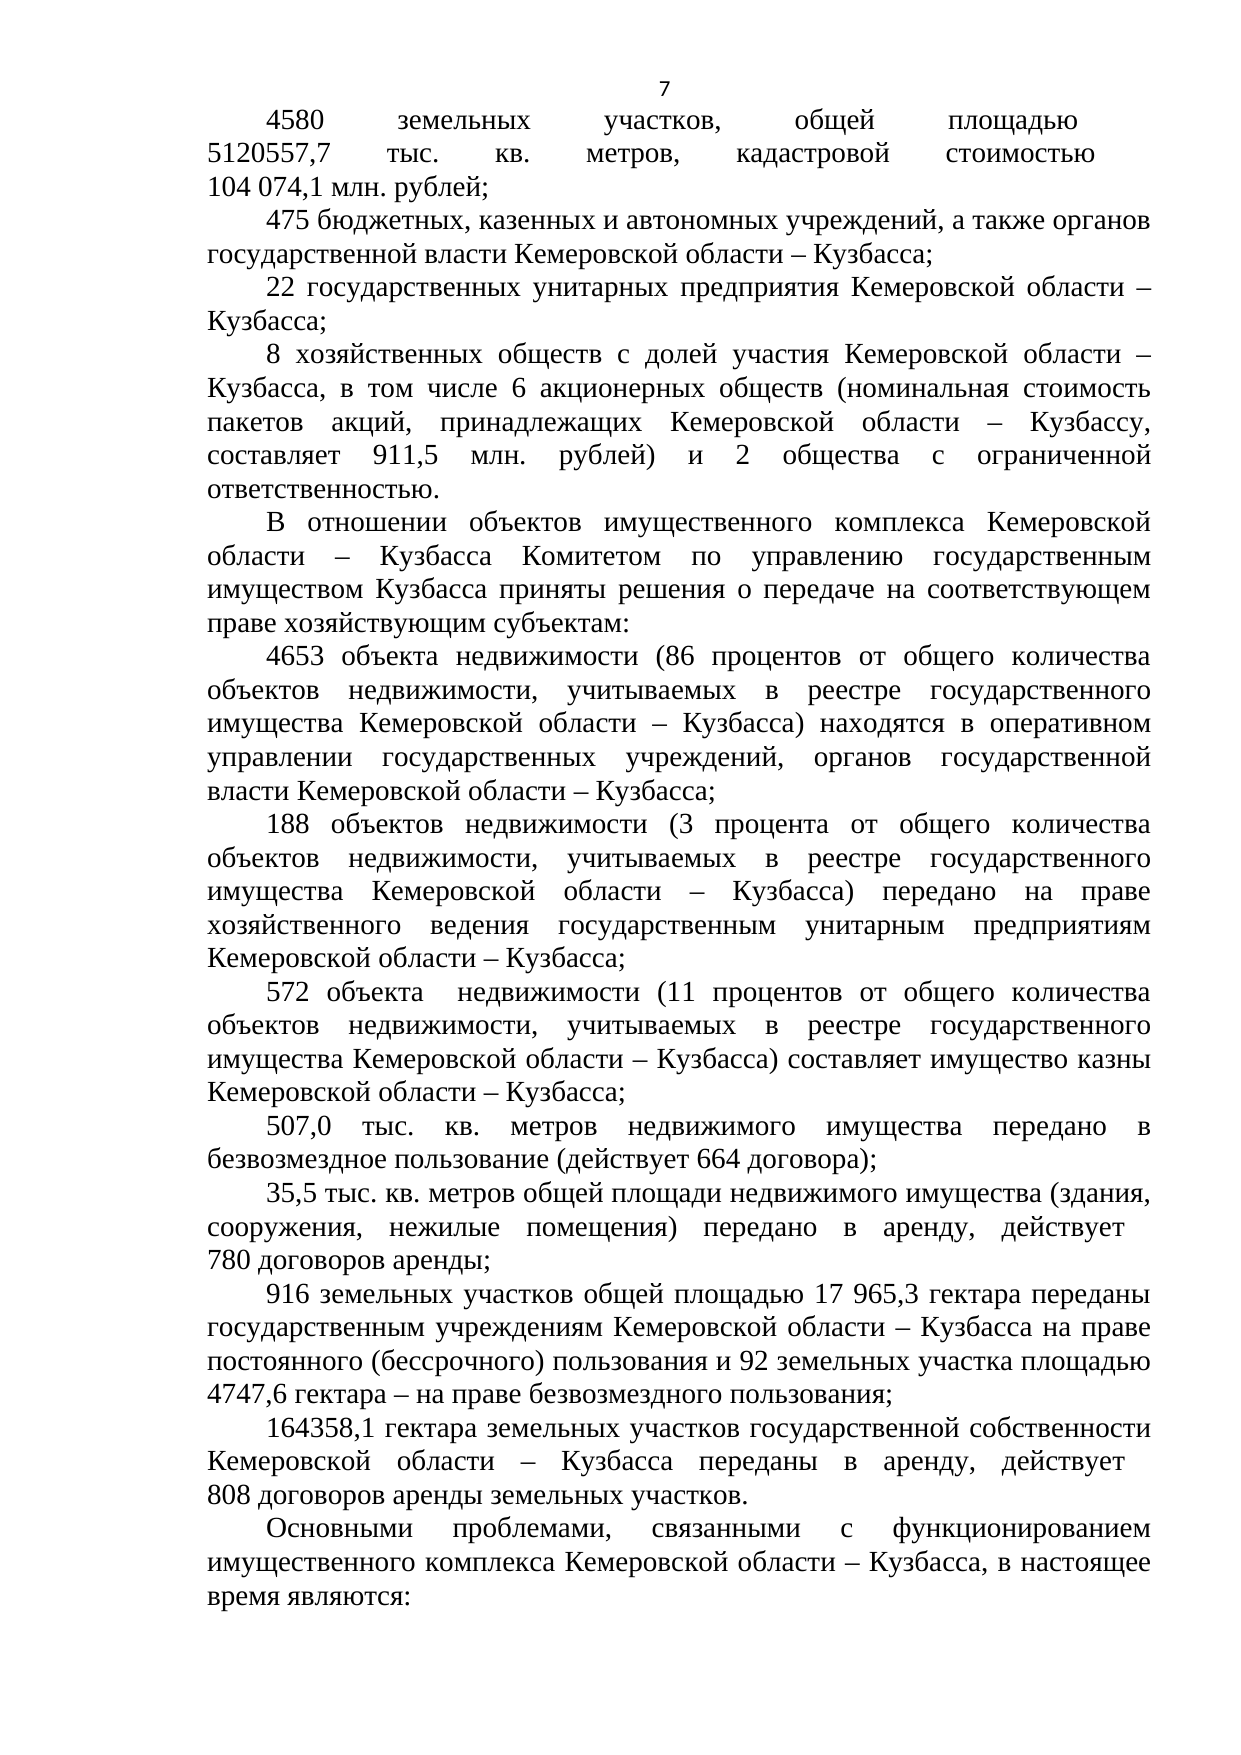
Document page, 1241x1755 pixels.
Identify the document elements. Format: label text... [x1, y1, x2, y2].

text 164358,1 гектара земельных участков государственной собственности Кемеровской области – Кузбасса переданы в аренду, действует 808 договоров аренды земельных участков. [207, 1410, 1152, 1511]
text 507,0 тыс. кв. метров недвижимого имущества передано в безвозмездное пользование (действует 664 договора); [207, 1108, 1152, 1175]
text 22 государственных унитарных предприятия Кемеровской области – Кузбасса; [207, 269, 1152, 337]
text Основными проблемами, связанными с функционированием имущественного комплекса Кемеровской области – Кузбасса, в настоящее время являются: [207, 1511, 1152, 1611]
text 916 земельных участков общей площадью 17 965,3 гектара переданы государственным учреждениям Кемеровской области – Кузбасса на праве постоянного (бессрочного) пользования и 92 земельных участка площадью 4747,6 гектара – на праве безвозмездного пользования; [207, 1276, 1152, 1410]
text В отношении объектов имущественного комплекса Кемеровской области – Кузбасса Комитетом по управлению государственным имуществом Кузбасса приняты решения о передаче на соответствующем праве хозяйствующим субъектам: [207, 504, 1152, 638]
text 8 хозяйственных обществ с долей участия Кемеровской области – Кузбасса, в том числе 6 акционерных обществ (номинальная стоимость пакетов акций, принадлежащих Кемеровской области – Кузбассу, составляет 911,5 млн. рублей) и 2 общества с ограниченной ответственностью. [207, 337, 1152, 504]
text 572 объекта недвижимости (11 процентов от общего количества объектов недвижимости, учитываемых в реестре государственного имущества Кемеровской области – Кузбасса) составляет имущество казны Кемеровской области – Кузбасса; [207, 974, 1152, 1108]
text 35,5 тыс. кв. метров общей площади недвижимого имущества (здания, сооружения, нежилые помещения) передано в аренду, действует 780 договоров аренды; [207, 1175, 1152, 1276]
text 4653 объекта недвижимости (86 процентов от общего количества объектов недвижимости, учитываемых в реестре государственного имущества Кемеровской области – Кузбасса) находятся в оперативном управлении государственных учреждений, органов государственной власти Кемеровской области – Кузбасса; [207, 638, 1152, 806]
text 4580 земельных участков, общей площадью 5120557,7 тыс. кв. метров, кадастровой стоимостью 104 074,1 млн. рублей; [207, 102, 1152, 202]
text 475 бюджетных, казенных и автономных учреждений, а также органов государственной власти Кемеровской области – Кузбасса; [207, 202, 1152, 269]
text 188 объектов недвижимости (3 процента от общего количества объектов недвижимости, учитываемых в реестре государственного имущества Кемеровской области – Кузбасса) передано на праве хозяйственного ведения государственным унитарным предприятиям Кемеровской области – Кузбасса; [207, 806, 1152, 974]
